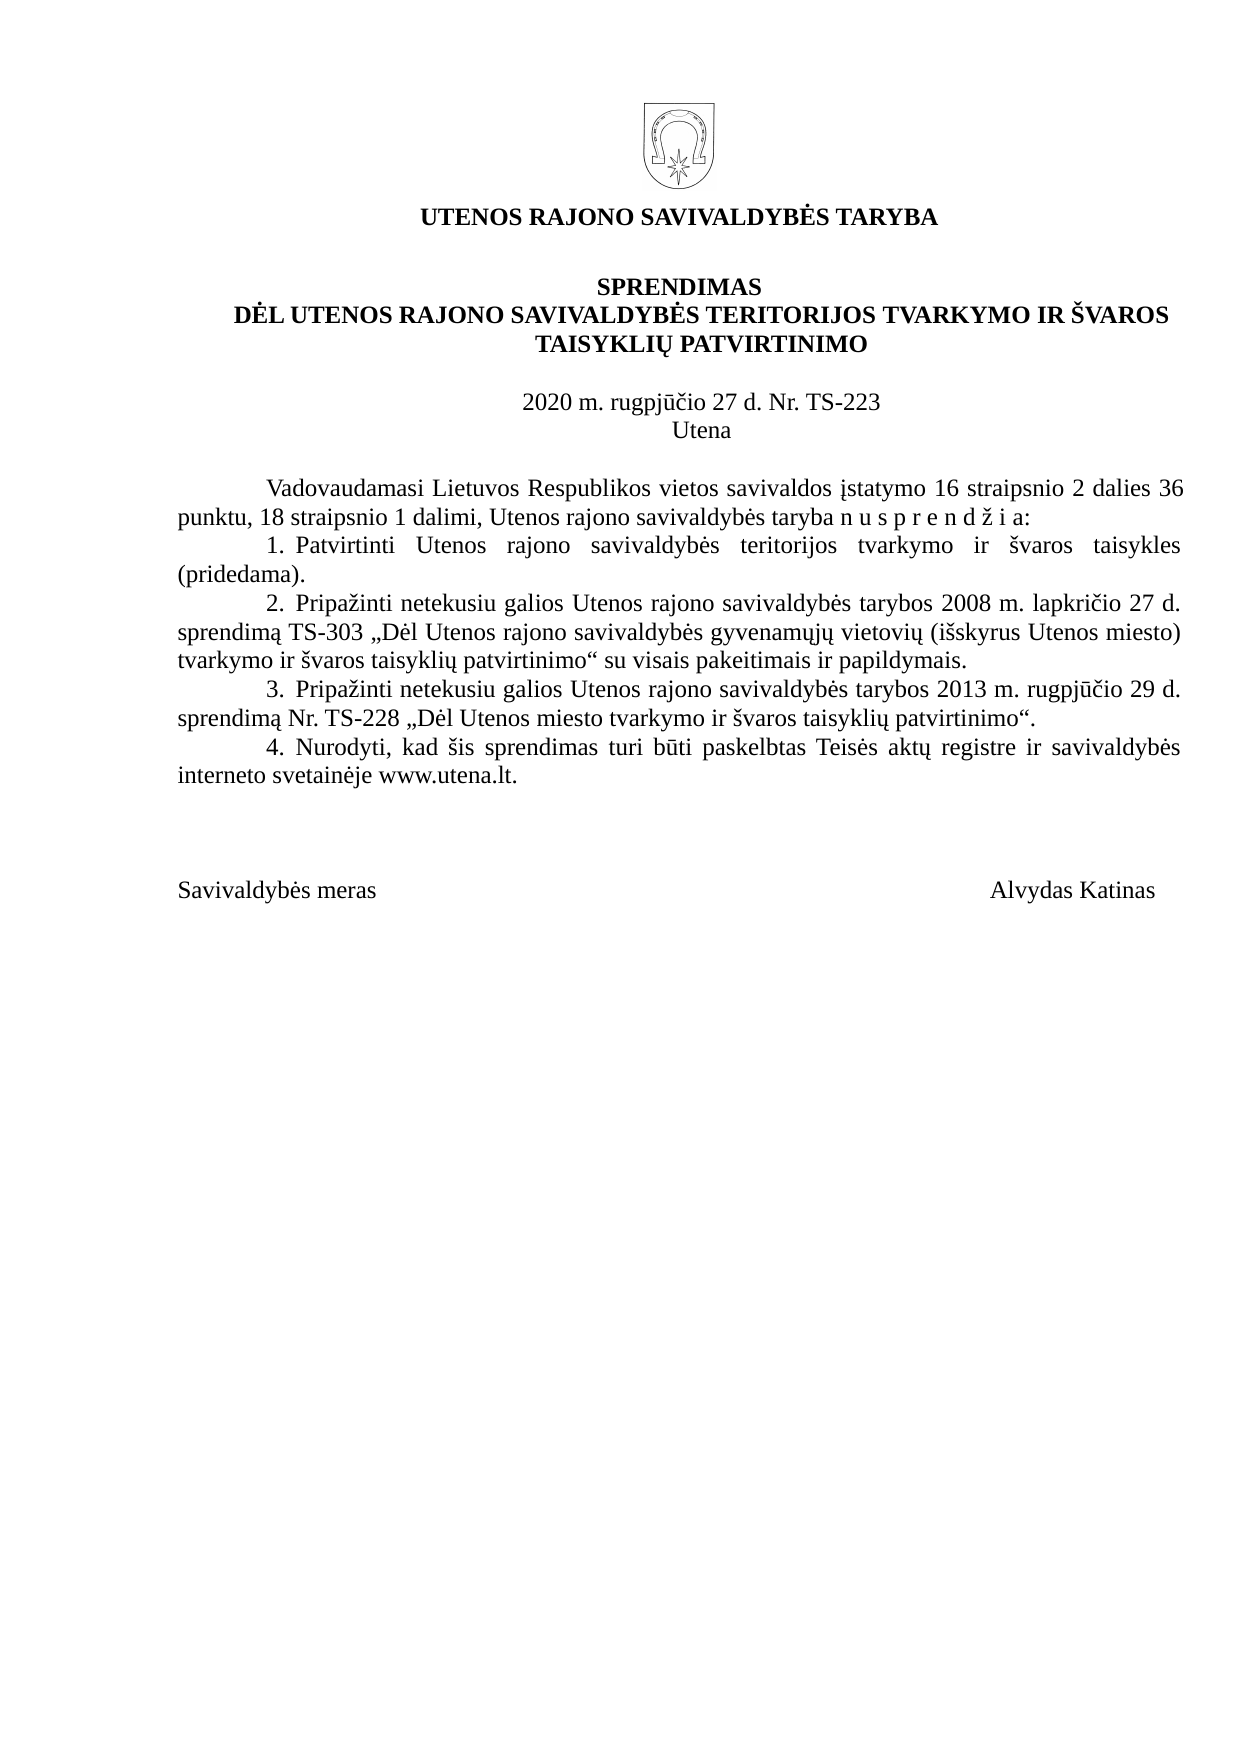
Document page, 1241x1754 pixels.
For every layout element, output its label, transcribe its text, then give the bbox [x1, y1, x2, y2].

text 1. Patvirtinti Utenos rajono savivaldybės teritorijos tvarkymo ir švaros taisykles (pridedama). [177, 530, 1181, 588]
text 2020 m. rugpjūčio 27 d. Nr. TS-223 [222, 387, 1181, 415]
text 3. Pripažinti netekusiu galios Utenos rajono savivaldybės tarybos 2013 m. rugpjūčio 29 d. sprendimą Nr. TS-228 „Dėl Utenos miesto tvarkymo ir švaros taisyklių patvirtinimo“. [177, 674, 1181, 732]
text 4. Nurodyti, kad šis sprendimas turi būti paskelbtas Teisės aktų registre ir savivaldybės interneto svetainėje www.utena.lt. [177, 732, 1181, 789]
text 2. Pripažinti netekusiu galios Utenos rajono savivaldybės tarybos 2008 m. lapkričio 27 d. sprendimą TS-303 „Dėl Utenos rajono savivaldybės gyvenamųjų vietovių (išskyrus Utenos miesto) tvarkymo ir švaros taisyklių patvirtinimo“ su visais pakeitimais ir papildymais. [177, 588, 1181, 674]
text SPRENDIMAS [177, 272, 1181, 300]
text Utena [222, 415, 1181, 444]
text UTENOS RAJONO SAVIVALDYBĖS TARYBA [177, 202, 1181, 231]
text Savivaldybės meras Alvydas Katinas [177, 875, 1196, 904]
text DĖL UTENOS RAJONO SAVIVALDYBĖS TERITORIJOS TVARKYMO IR ŠVAROS TAISYKLIŲ PATVIRTINIMO [222, 300, 1181, 358]
text Vadovaudamasi Lietuvos Respublikos vietos savivaldos įstatymo 16 straipsnio 2 dalies 36 punktu, 18 straipsnio 1 dalimi, Utenos rajono savivaldybės taryba nusprendžia: [177, 473, 1185, 530]
